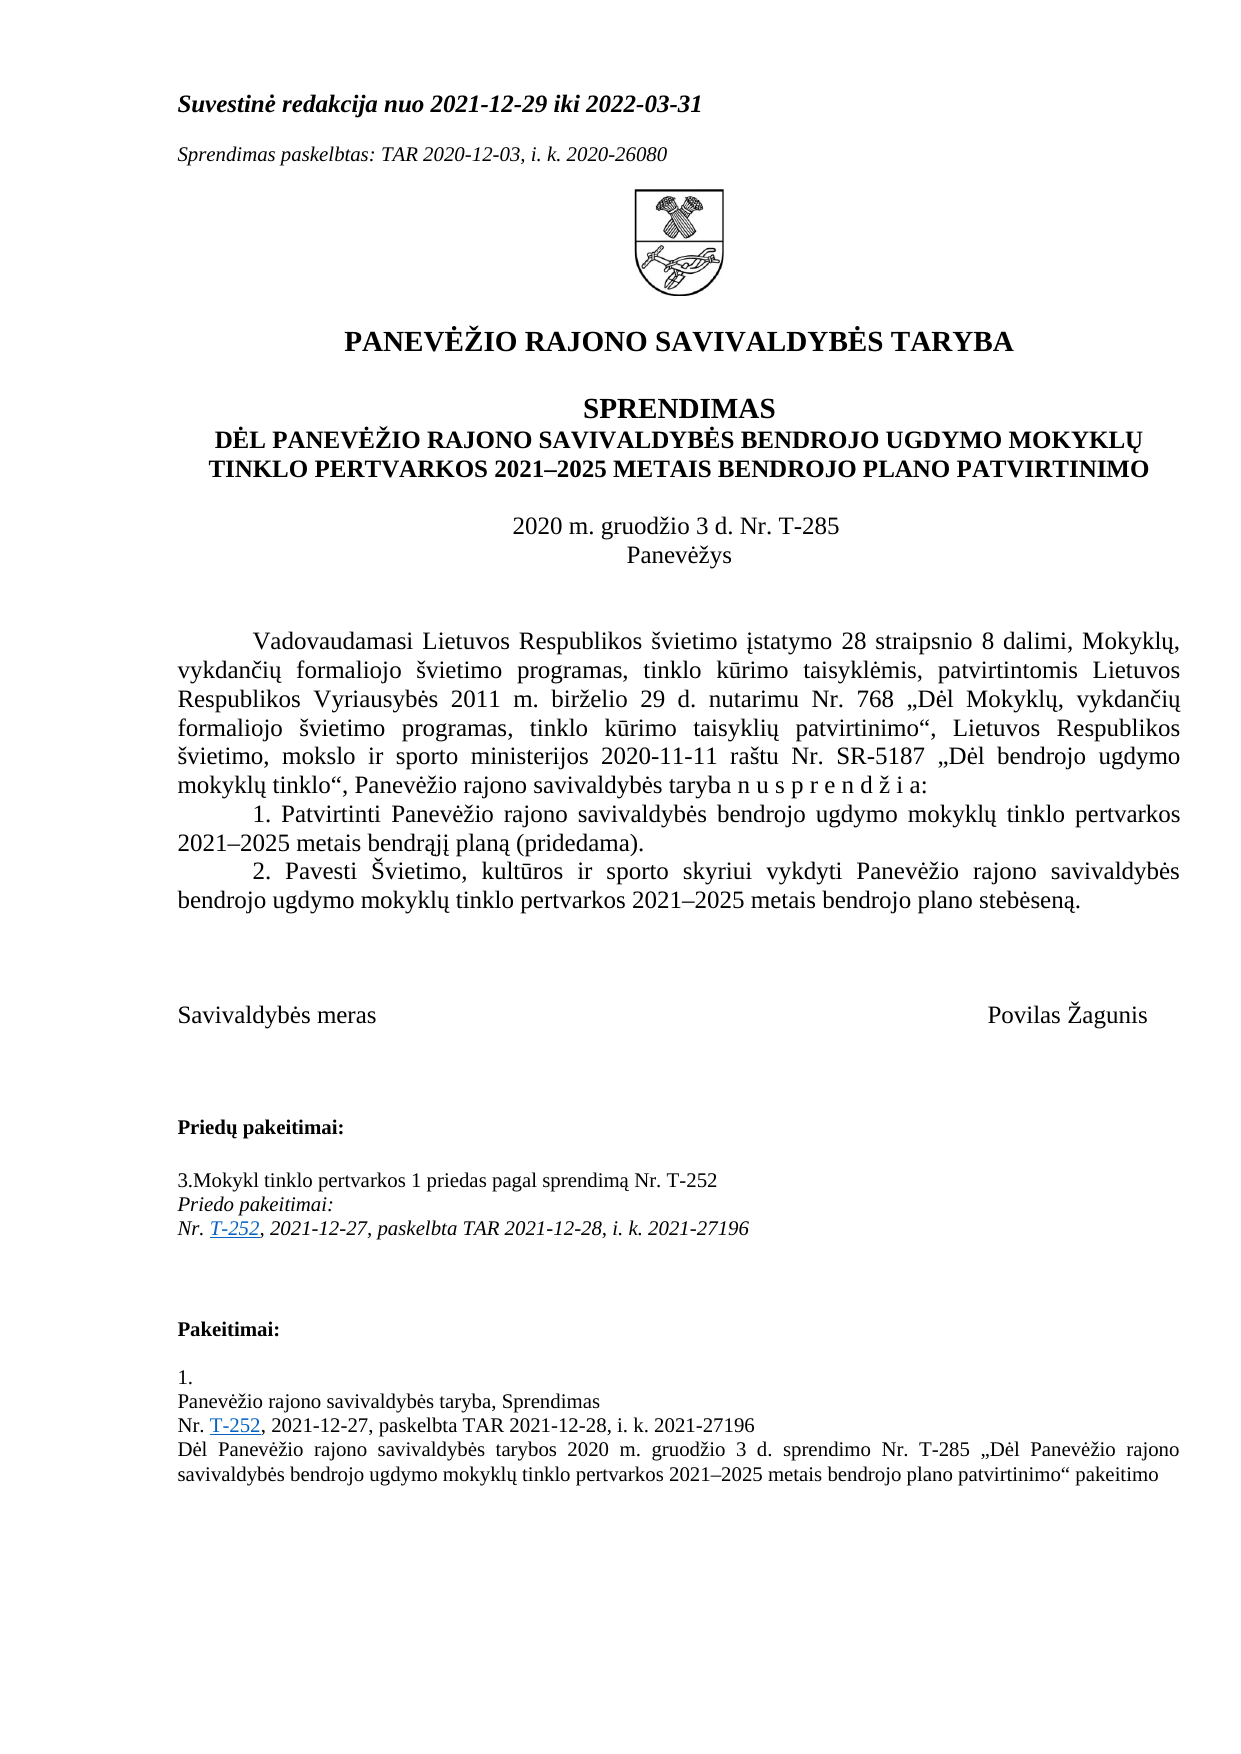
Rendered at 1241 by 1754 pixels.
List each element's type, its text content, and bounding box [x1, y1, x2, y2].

text Savivaldybės meras Povilas Žagunis [177, 1000, 1181, 1029]
text 2. Pavesti Švietimo, kultūros ir sporto skyriui vykdyti Panevėžio rajono savivaldybės bendrojo ugdymo mokyklų tinklo pertvarkos 2021–2025 metais bendrojo plano stebėseną. [177, 856, 1181, 914]
text SPRENDIMAS [177, 392, 1181, 425]
text PANEVĖŽIO RAJONO SAVIVALDYBĖS TARYBA [177, 324, 1181, 358]
text Sprendimas paskelbtas: TAR 2020-12-03, i. k. 2020-26080 [177, 141, 1181, 166]
text Dėl Panevėžio rajono savivaldybės tarybos 2020 m. gruodžio 3 d. sprendimo Nr. T-285 „Dėl Panevėžio rajono savivaldybės bendrojo ugdymo mokyklų tinklo pertvarkos 2021–2025 metais bendrojo plano patvirtinimo“ pakeitimo [177, 1437, 1181, 1486]
text Pakeitimai: [177, 1317, 1181, 1341]
text Nr. T-252, 2021-12-27, paskelbta TAR 2021-12-28, i. k. 2021-27196 [177, 1413, 1181, 1437]
text Panevėžys [177, 540, 1181, 569]
text Nr. T-252, 2021-12-27, paskelbta TAR 2021-12-28, i. k. 2021-27196 [177, 1216, 1181, 1240]
text 3.Mokykl tinklo pertvarkos 1 priedas pagal sprendimą Nr. T-252 [177, 1168, 1181, 1192]
text Priedo pakeitimai: [177, 1192, 1181, 1216]
text DĖL PANEVĖŽIO RAJONO SAVIVALDYBĖS BENDROJO UGDYMO MOKYKLŲ TINKLO PERTVARKOS 2021–2025 METAIS BENDROJO PLANO PATVIRTINIMO [177, 425, 1181, 483]
text Panevėžio rajono savivaldybės taryba, Sprendimas [177, 1389, 1181, 1413]
text Vadovaudamasi Lietuvos Respublikos švietimo įstatymo 28 straipsnio 8 dalimi, Mokyklų, vykdančių formaliojo švietimo programas, tinklo kūrimo taisyklėmis, patvirtintomis Lietuvos Respublikos Vyriausybės 2011 m. birželio 29 d. nutarimu Nr. 768 „Dėl Mokyklų, vykdančių formaliojo švietimo programas, tinklo kūrimo taisyklių patvirtinimo“, Lietuvos Respublikos švietimo, mokslo ir sporto ministerijos 2020-11-11 raštu Nr. SR-5187 „Dėl bendrojo ugdymo mokyklų tinklo“, Panevėžio rajono savivaldybės taryba n u s p r e n d ž i a: [177, 626, 1181, 799]
text 2020 m. gruodžio 3 d. Nr. T-285 [177, 511, 1181, 540]
text 1. Patvirtinti Panevėžio rajono savivaldybės bendrojo ugdymo mokyklų tinklo pertvarkos 2021–2025 metais bendrąjį planą (pridedama). [177, 799, 1181, 856]
text Suvestinė redakcija nuo 2021-12-29 iki 2022-03-31 [177, 89, 1181, 117]
text 1. [177, 1365, 1181, 1389]
text Priedų pakeitimai: [177, 1115, 1181, 1139]
